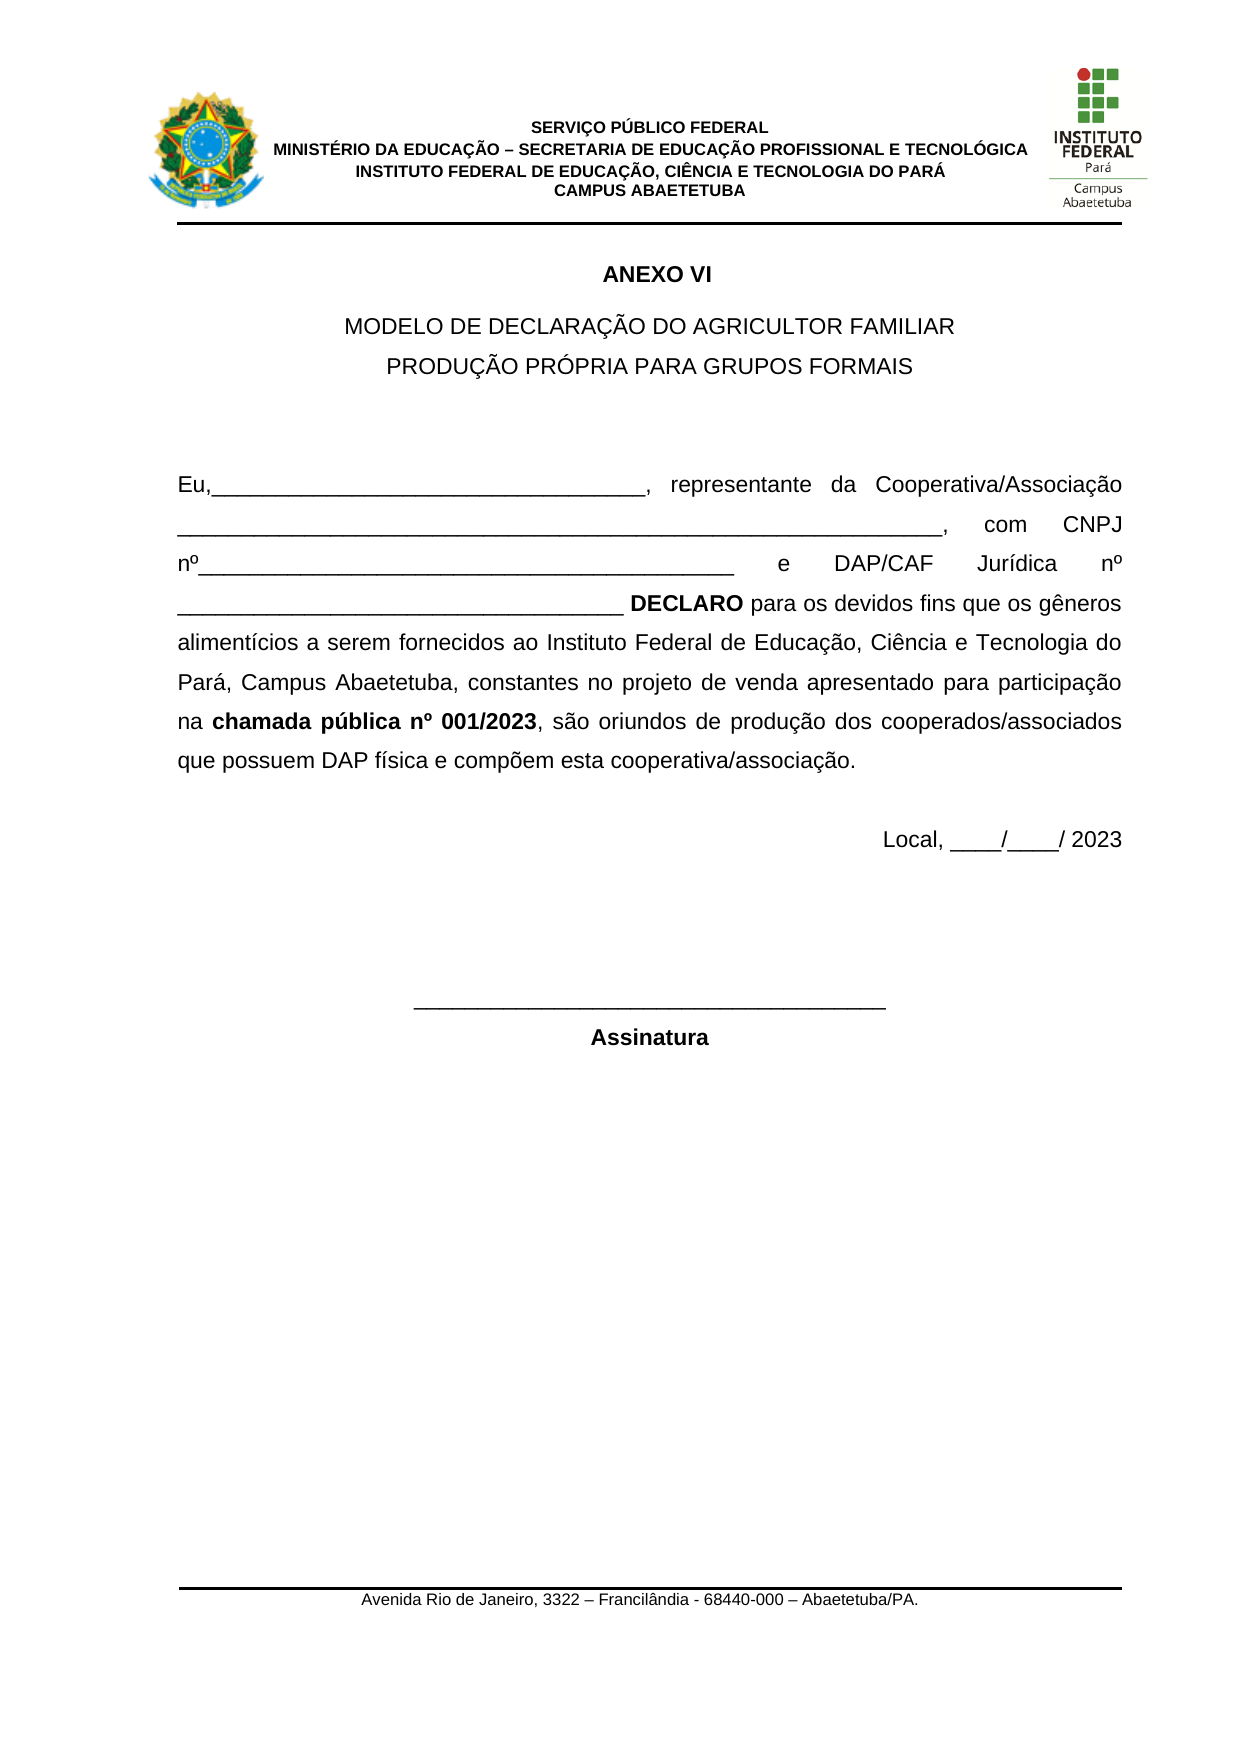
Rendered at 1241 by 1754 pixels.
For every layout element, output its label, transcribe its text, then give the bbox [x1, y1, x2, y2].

text Assinatura [177, 1024, 1122, 1050]
text MODELO DE DECLARAÇÃO DO AGRICULTOR FAMILIAR [177, 313, 1122, 339]
text Eu,__________________________________, representante da Cooperativa/Associação ____________________________________________________________, com CNPJ nº__________________________________________ e DAP/CAF Jurídica nº ___________________________________ DECLARO para os devidos fins que os gêneros alimentícios a serem fornecidos ao Instituto Federal de Educação, Ciência e Tecnologia do Pará, Campus Abaetetuba, constantes no projeto de venda apresentado para participação na chamada pública nº 001/2023, são oriundos de produção dos cooperados/associados que possuem DAP física e compõem esta cooperativa/associação. [177, 471, 1122, 774]
text _____________________________________ [177, 984, 1122, 1011]
text ANEXO VI [192, 261, 1122, 288]
text PRODUÇÃO PRÓPRIA PARA GRUPOS FORMAIS [177, 353, 1122, 379]
text Local, ____/____/ 2023 [398, 826, 1122, 853]
